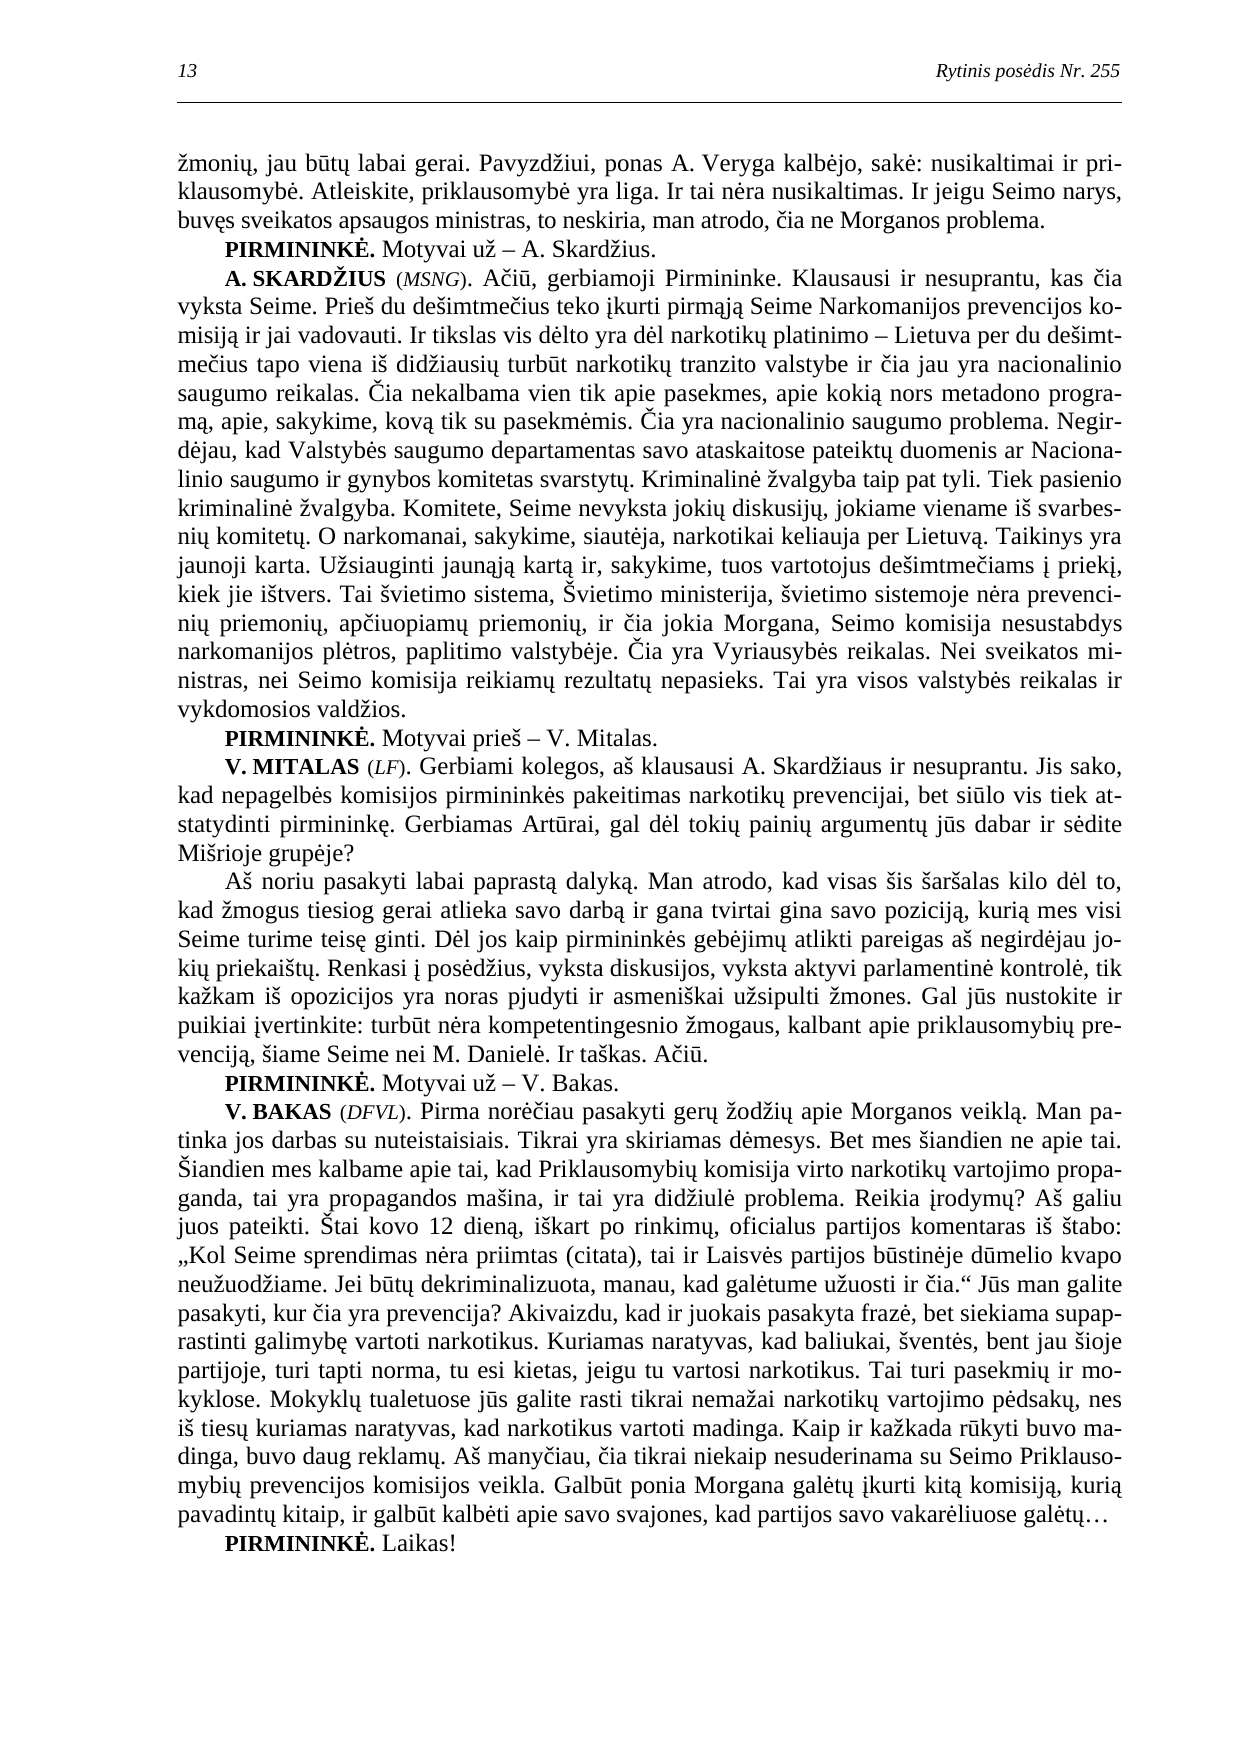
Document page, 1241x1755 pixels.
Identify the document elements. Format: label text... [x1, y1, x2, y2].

text PIRMININKĖ. Lai­kas! [177, 1528, 1122, 1556]
text V. BAKAS (DFVL). Pir­ma no­rė­čiau pa­sa­ky­ti ge­rų žo­džių apie Mor­ga­nos veik­lą. Man pa­tin­ka jos dar­bas su nu­teis­tai­siais. Tik­rai yra ski­ria­mas dė­me­sys. Bet mes šian­dien ne apie tai. Šian­dien mes kal­ba­me apie tai, kad Pri­klau­so­my­bių ko­mi­si­ja vir­to nar­ko­ti­kų var­to­ji­mo pro­pa­gan­da, tai yra pro­pa­gan­dos ma­ši­na, ir tai yra di­džiu­lė pro­ble­ma. Rei­kia įro­dy­mų? Aš ga­liu juos pa­teik­ti. Štai ko­vo 12 die­ną, iš­kart po rin­ki­mų, ofi­cia­lus par­ti­jos ko­men­ta­ras iš šta­bo: „Kol Sei­me spren­di­mas nė­ra pri­im­tas (ci­ta­ta), tai ir Lais­vės par­ti­jos būs­ti­nė­je dū­me­lio kva­po ne­užuo­džia­me. Jei bū­tų dek­ri­mi­na­li­zuo­ta, ma­nau, kad ga­lė­tu­me užuos­ti ir čia.“ Jūs man ga­li­te pa­sa­ky­ti, kur čia yra pre­ven­ci­ja? Aki­vaiz­du, kad ir juo­kais pa­sa­ky­ta fra­zė, bet sie­kia­ma su­pap­ras­tin­ti ga­li­my­bę var­to­ti nar­ko­ti­kus. Ku­ria­mas na­ra­ty­vas, kad ba­liu­kai, šven­tės, bent jau šio­je par­ti­jo­je, tu­ri tap­ti nor­ma, tu esi kie­tas, jei­gu tu var­to­si nar­ko­ti­kus. Tai tu­ri pa­sek­mių ir mo­kyk­lo­se. Mo­kyk­lų tu­a­le­tuo­se jūs ga­li­te ras­ti tik­rai ne­ma­žai nar­ko­ti­kų var­to­ji­mo pėd­sa­kų, nes iš tie­sų ku­ria­mas na­ra­ty­vas, kad nar­ko­ti­kus var­to­ti ma­din­ga. Kaip ir kaž­ka­da rū­ky­ti bu­vo ma­din­ga, bu­vo daug re­kla­mų. Aš ma­ny­čiau, čia tik­rai nie­kaip ne­su­de­ri­na­ma su Sei­mo Pri­klau­so­my­bių pre­ven­ci­jos ko­mi­si­jos veik­la. Gal­būt po­nia Mor­ga­na ga­lė­tų įkur­ti ki­tą ko­mi­si­ją, ku­rią pa­va­din­tų ki­taip, ir gal­būt kal­bė­ti apie sa­vo sva­jo­nes, kad par­ti­jos sa­vo va­ka­rė­liuo­se ga­lė­tų… [177, 1096, 1122, 1528]
text Aš no­riu pa­sa­ky­ti la­bai pa­pras­tą da­ly­ką. Man at­ro­do, kad vi­sas šis šar­ša­las ki­lo dėl to, kad žmo­gus tie­siog ge­rai at­lie­ka sa­vo dar­bą ir ga­na tvir­tai gi­na sa­vo po­zi­ci­ją, ku­rią mes vi­si Sei­me tu­ri­me tei­sę gin­ti. Dėl jos kaip pir­mi­nin­kės ge­bė­ji­mų at­lik­ti pa­rei­gas aš ne­gir­dė­jau jo­kių prie­kaiš­tų. Ren­ka­si į po­sė­džius, vyks­ta dis­ku­si­jos, vyks­ta ak­ty­vi par­la­men­ti­nė kon­tro­lė, tik kaž­kam iš opo­zi­ci­jos yra no­ras pju­dy­ti ir as­me­niš­kai už­si­pul­ti žmo­nes. Gal jūs nu­sto­ki­te ir pui­kiai įver­tin­ki­te: tur­būt nė­ra kom­pe­ten­tin­ges­nio žmo­gaus, kal­bant apie pri­klau­so­my­bių pre­ven­ci­ją, šia­me Sei­me nei M. Da­nie­lė. Ir taš­kas. Ačiū. [177, 866, 1122, 1068]
text V. MITALAS (LF). Ger­bia­mi ko­le­gos, aš klau­sau­si A. Skar­džiaus ir ne­su­pran­tu. Jis sa­ko, kad ne­pa­gel­bės ko­mi­si­jos pir­mi­nin­kės pa­kei­ti­mas nar­ko­ti­kų pre­ven­ci­jai, bet siū­lo vis tiek at­sta­ty­din­ti pir­mi­nin­kę. Ger­bia­mas Ar­tū­rai, gal dėl to­kių pai­nių ar­gu­men­tų jūs da­bar ir sė­di­te Miš­rio­je gru­pė­je? [177, 751, 1122, 866]
text PIRMININKĖ. Mo­ty­vai prieš – V. Mi­ta­las. [177, 723, 1122, 751]
text PIRMININKĖ. Mo­ty­vai už – V. Ba­kas. [177, 1068, 1122, 1096]
text žmo­nių, jau bū­tų la­bai ge­rai. Pa­vyz­džiui, po­nas A. Ve­ry­ga kal­bė­jo, sa­kė: nu­si­kal­ti­mai ir pri­klau­so­my­bė. At­leis­ki­te, pri­klau­so­my­bė yra li­ga. Ir tai nė­ra nu­si­kal­ti­mas. Ir jei­gu Sei­mo na­rys, bu­vęs svei­ka­tos ap­sau­gos mi­nist­ras, to ne­ski­ria, man at­ro­do, čia ne Mor­ga­nos pro­ble­ma. [177, 148, 1122, 234]
text A. SKARDŽIUS (MSNG). Ačiū, ger­bia­mo­ji Pir­mi­nin­ke. Klau­sau­si ir ne­su­pran­tu, kas čia vyks­ta Sei­me. Prieš du de­šimt­me­čius te­ko įkur­ti pir­mą­ją Sei­me Nar­ko­ma­ni­jos pre­ven­ci­jos ko­mi­si­ją ir jai va­do­vau­ti. Ir tiks­las vis dėl­to yra dėl nar­ko­ti­kų pla­ti­ni­mo – Lie­tu­va per du de­šimt­me­čius ta­po vie­na iš di­džiau­sių tur­būt nar­ko­ti­kų tran­zi­to vals­ty­be ir čia jau yra na­cio­na­li­nio sau­gu­mo rei­ka­las. Čia ne­kal­ba­ma vien tik apie pa­sek­mes, apie ko­kią nors me­ta­do­no pro­gra­mą, apie, sa­ky­ki­me, ko­vą tik su pa­sek­mė­mis. Čia yra na­cio­na­li­nio sau­gu­mo pro­ble­ma. Ne­gir­dė­jau, kad Vals­ty­bės sau­gu­mo de­par­ta­men­tas sa­vo ata­skai­to­se pa­teik­tų duo­me­nis ar Na­cio­na­li­nio sau­gu­mo ir gy­ny­bos ko­mi­te­tas svars­ty­tų. Kri­mi­na­li­nė žval­gy­ba taip pat ty­li. Tiek pa­sie­nio kri­mi­na­li­nė žval­gy­ba. Ko­mi­te­te, Sei­me ne­vyks­ta jo­kių dis­ku­si­jų, jo­kia­me vie­na­me iš svar­bes­nių ko­mi­te­tų. O nar­ko­ma­nai, sa­ky­ki­me, siau­tė­ja, nar­ko­ti­kai ke­liau­ja per Lie­tu­vą. Tai­ki­nys yra jau­no­ji kar­ta. Už­si­au­gin­ti jau­ną­ją kar­tą ir, sa­ky­ki­me, tuos var­to­to­jus de­šimt­me­čiams į prie­kį, kiek jie iš­tvers. Tai švie­ti­mo sis­te­ma, Švie­ti­mo mi­nis­te­ri­ja, švie­ti­mo sis­te­mo­je nė­ra pre­ven­ci­nių prie­mo­nių, ap­čiuo­pia­mų prie­mo­nių, ir čia jo­kia Mor­ga­na, Sei­mo ko­mi­si­ja ne­su­stab­dys nar­ko­ma­ni­jos plėt­ros, pa­pli­ti­mo vals­ty­bė­je. Čia yra Vy­riau­sy­bės rei­ka­las. Nei svei­ka­tos mi­nis­t­ras, nei Sei­mo ko­mi­si­ja rei­kia­mų re­zul­ta­tų ne­pa­sieks. Tai yra vi­sos vals­ty­bės rei­ka­las ir vyk­do­mo­sios val­džios. [177, 263, 1122, 723]
text PIRMININKĖ. Mo­ty­vai už – A. Skar­džius. [177, 234, 1122, 263]
